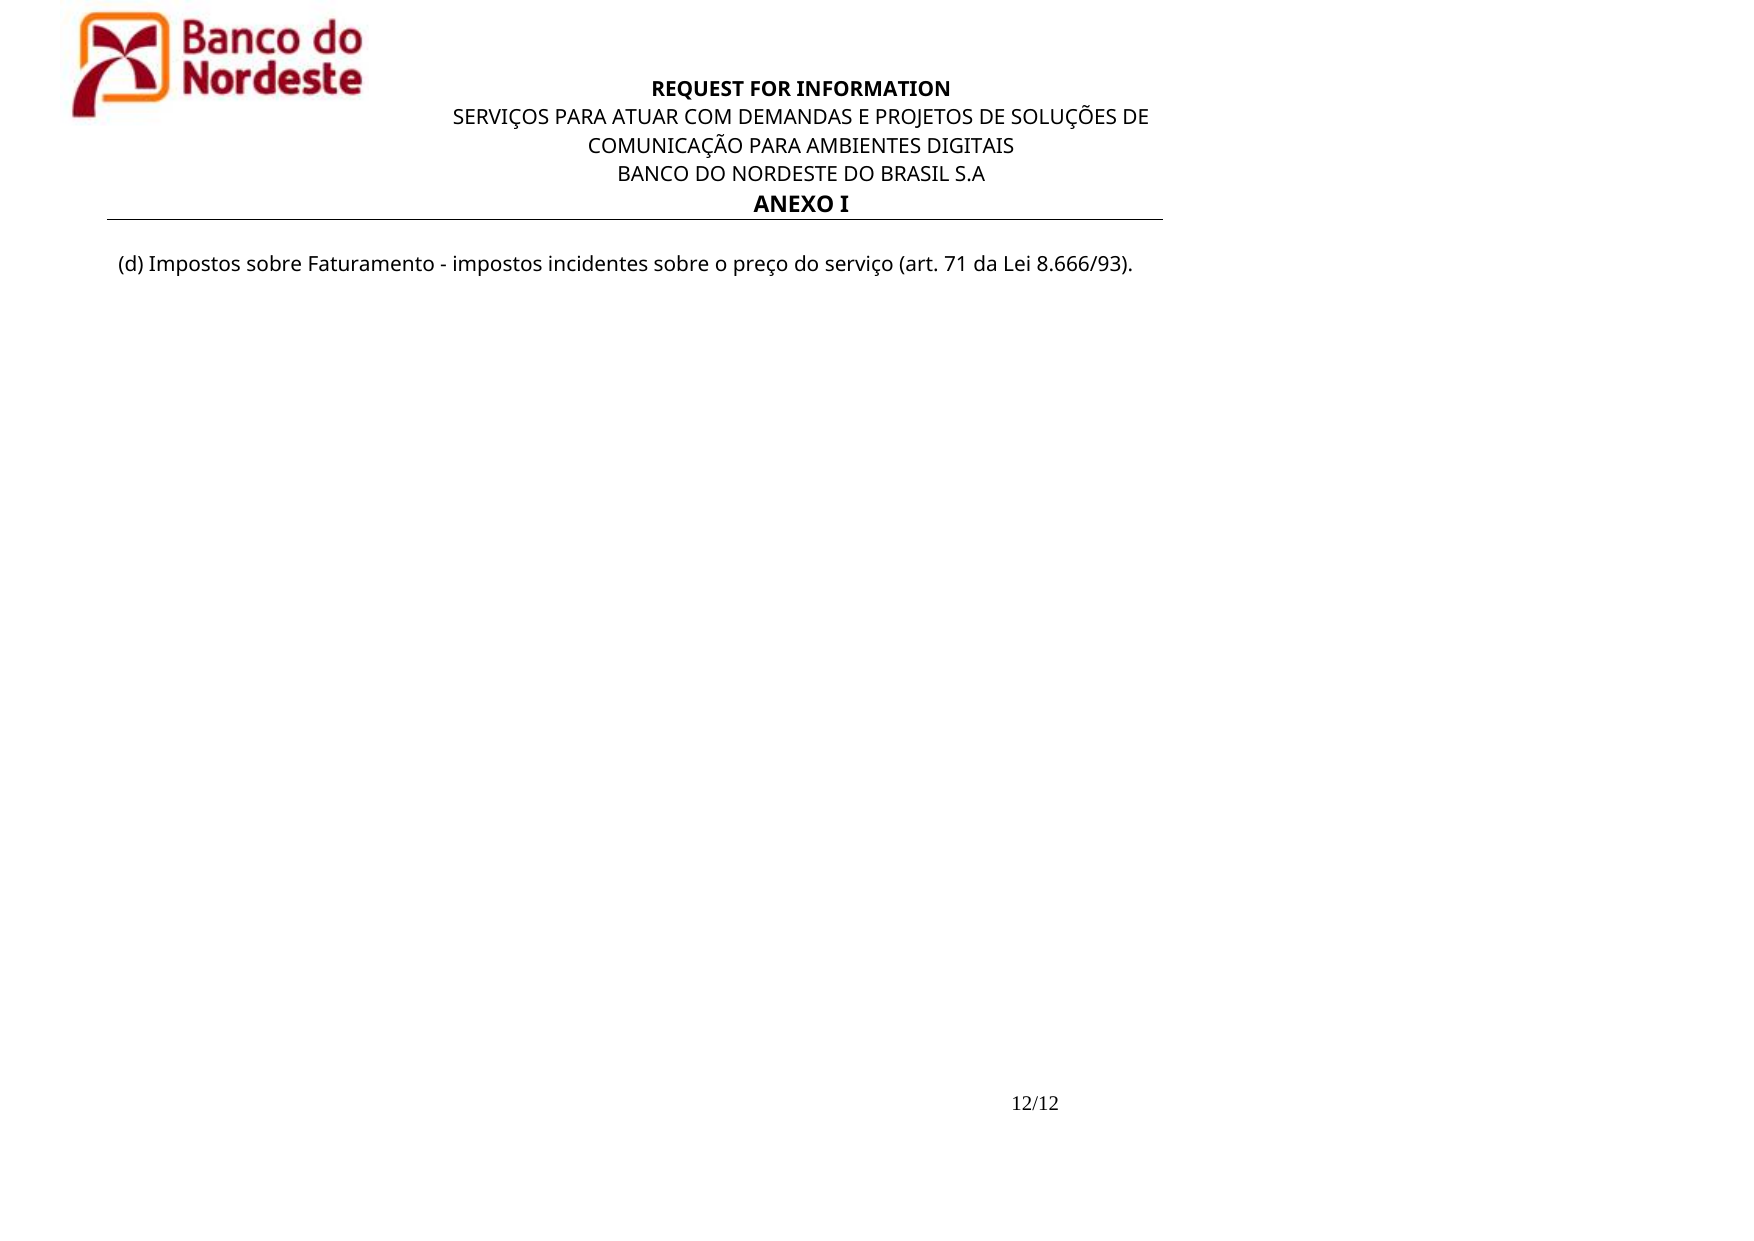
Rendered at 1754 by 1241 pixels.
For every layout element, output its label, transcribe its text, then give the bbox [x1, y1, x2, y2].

picture [60, 0, 370, 127]
text (d) Impostos sobre Faturamento - impostos incidentes sobre o preço do serviço (art. 71 da Lei 8.666/93). [118, 249, 1620, 277]
